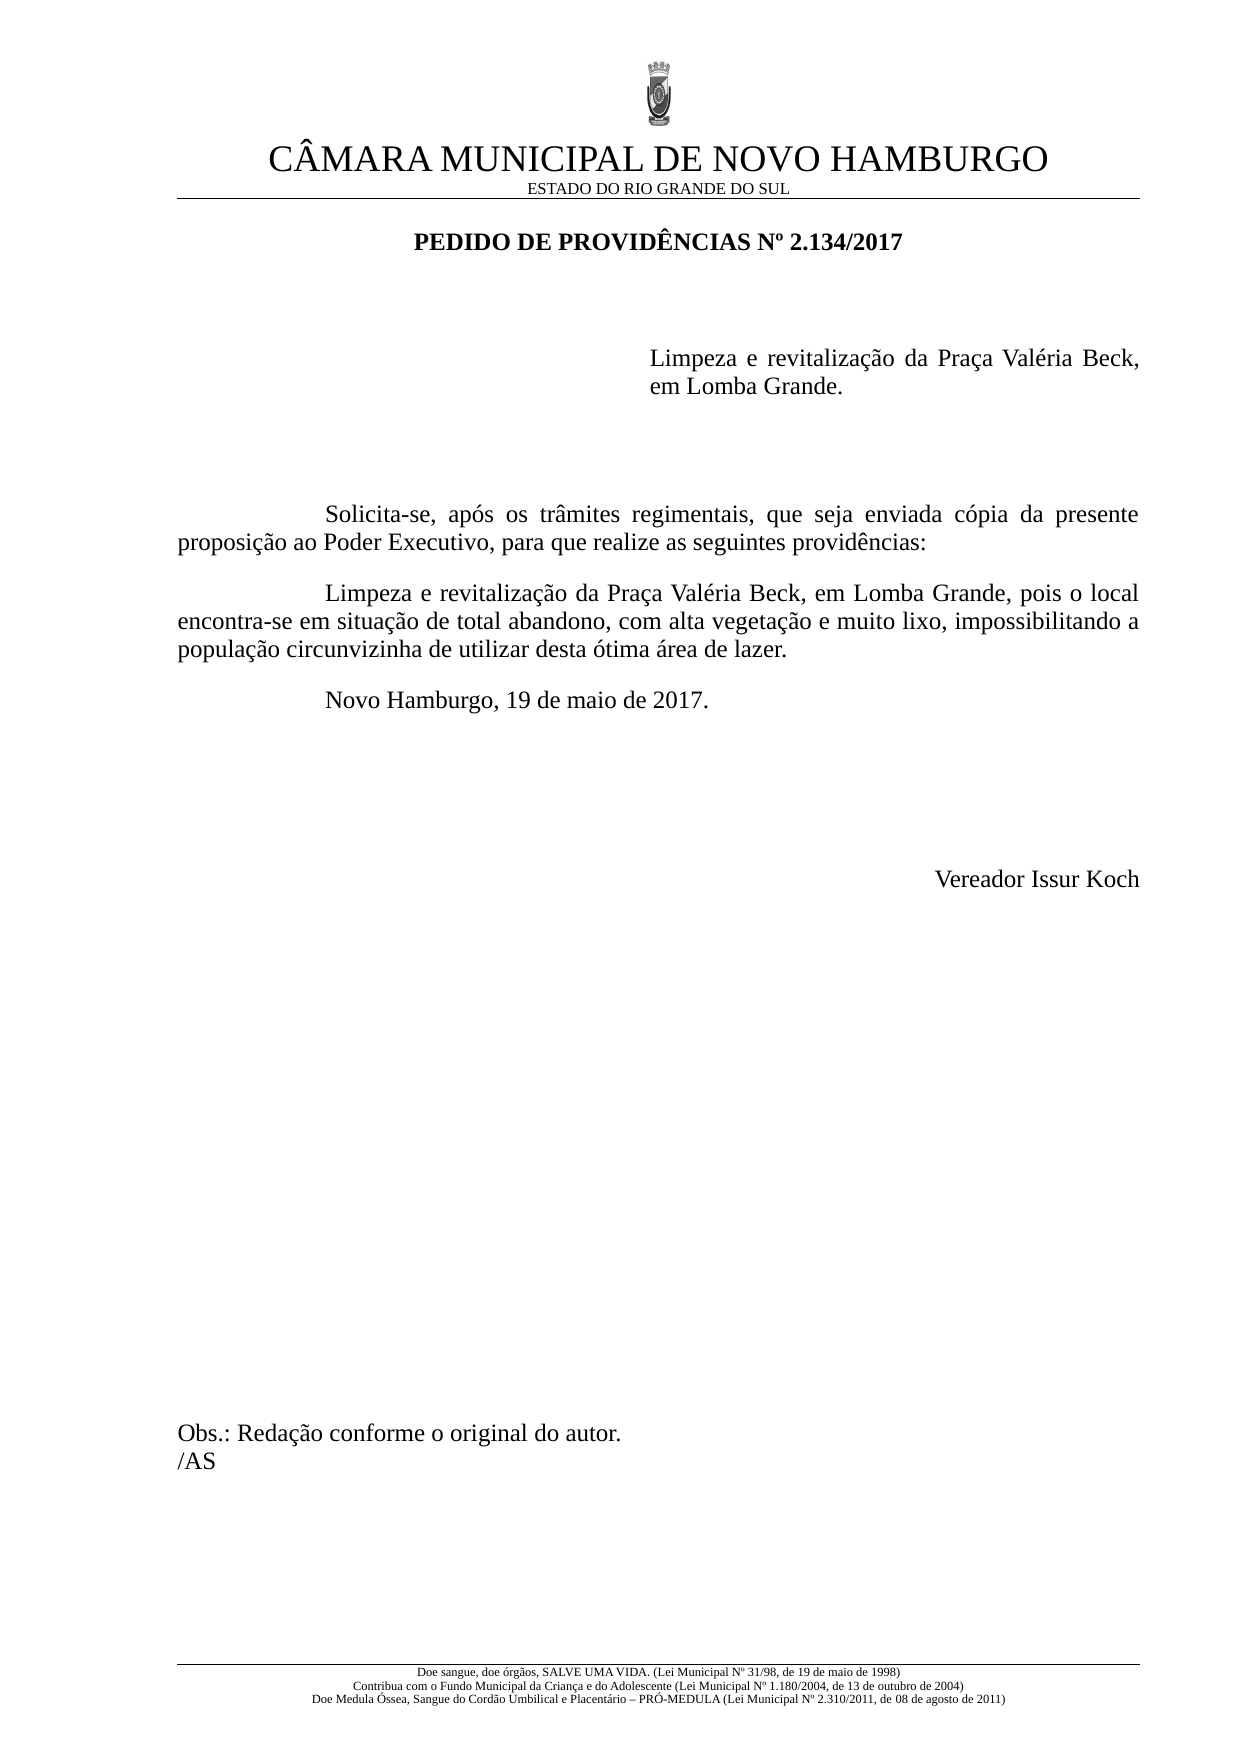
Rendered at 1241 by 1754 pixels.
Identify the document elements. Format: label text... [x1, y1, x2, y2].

text Limpeza e revitalização da Praça Valéria Beck, em Lomba Grande, pois o local encontra-se em situação de total abandono, com alta vegetação e muito lixo, impossibilitando a população circunvizinha de utilizar desta ótima área de lazer. [177, 579, 1140, 662]
text /AS [177, 1447, 1140, 1475]
text Limpeza e revitalização da Praça Valéria Beck, em Lomba Grande. [649, 344, 1140, 400]
text Obs.: Redação conforme o original do autor. [177, 1419, 1140, 1447]
text Vereador Issur Koch [177, 865, 1140, 893]
text PEDIDO DE PROVIDÊNCIAS Nº 2.134/2017 [177, 228, 1140, 256]
text Novo Hamburgo, 19 de maio de 2017. [177, 686, 1140, 714]
text Solicita-se, após os trâmites regimentais, que seja enviada cópia da presente proposição ao Poder Executivo, para que realize as seguintes providências: [177, 500, 1140, 556]
